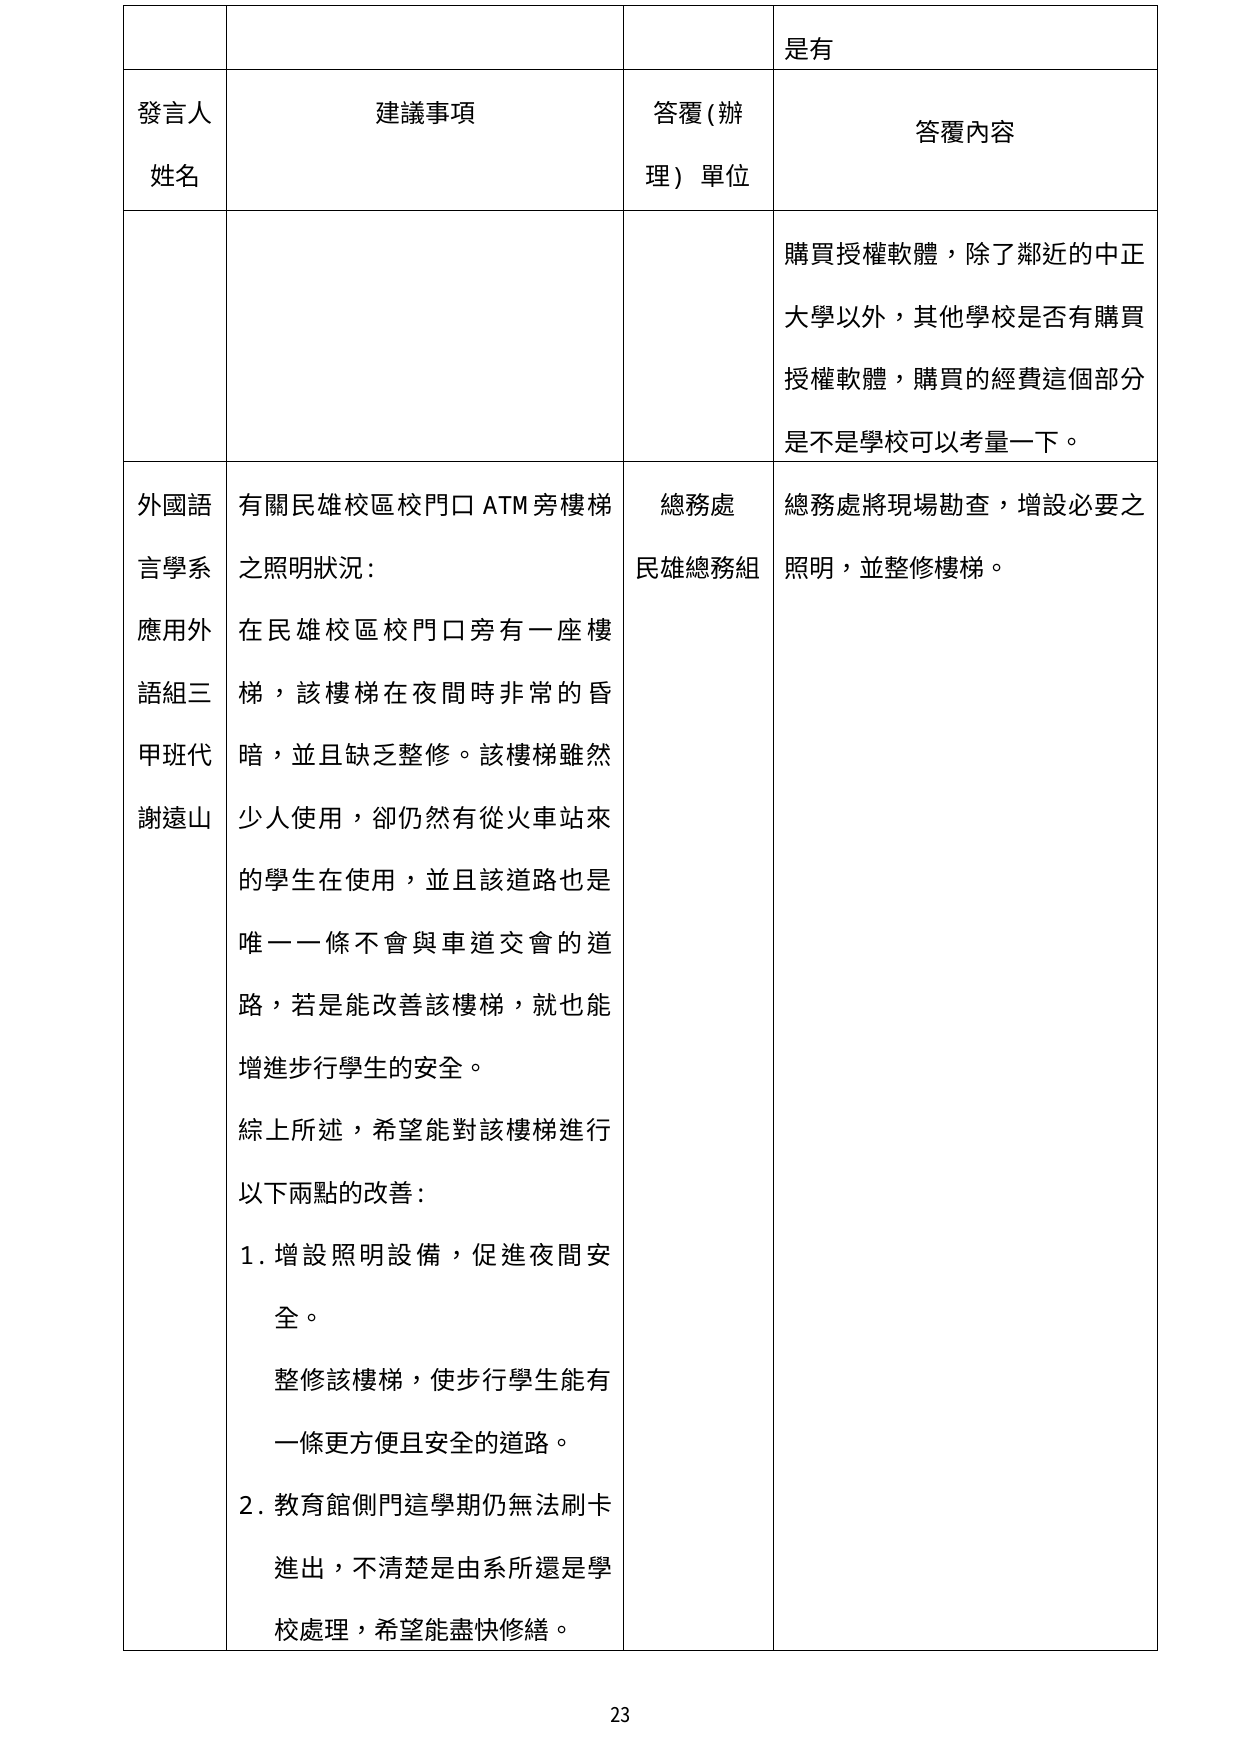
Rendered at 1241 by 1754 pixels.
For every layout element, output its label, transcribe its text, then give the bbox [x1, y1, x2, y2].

table_cell 發言人 姓名 [124, 70, 226, 210]
table_cell 答覆(辦理) 單位 [624, 70, 773, 210]
table_cell [227, 6, 623, 69]
table_cell 總務處將現場勘查，增設必要之照明，並整修樓梯。 [774, 462, 1157, 1650]
table_cell 答覆內容 [774, 70, 1157, 210]
table_cell 總務處 民雄總務組 [624, 462, 773, 1650]
table_cell 外國語言學系應用外語組三甲班代謝遠山 [124, 462, 226, 1650]
table_cell [624, 211, 773, 461]
table_cell [624, 6, 773, 69]
table_cell 建議事項 [227, 70, 623, 210]
table_cell [227, 211, 623, 461]
table_cell 購買授權軟體，除了鄰近的中正大學以外，其他學校是否有購買授權軟體，購買的經費這個部分是不是學校可以考量一下。 [774, 211, 1157, 461]
table_cell 是有 [774, 6, 1157, 69]
table_cell [124, 6, 226, 69]
table_cell [124, 211, 226, 461]
table_cell 有關民雄校區校門口ATM旁樓梯之照明狀況: 在民雄校區校門口旁有一座樓梯，該樓梯在夜間時非常的昏暗，並且缺乏整修。該樓梯雖然少人使用，卻仍然有從火車站來的學生在使用，並且該道路也是唯一一條不會與車道交會的道路，若是能改善該樓梯，就也能增進步行學生的安全。 綜上所述，希望能對該樓梯進行以下兩點的改善: 增設照明設備，促進夜間安全。 整修該樓梯，使步行學生能有一條更方便且安全的道路。 教育館側門這學期仍無法刷卡進出，不清楚是由系所還是學校處理，希望能盡快修繕。 [227, 462, 623, 1650]
